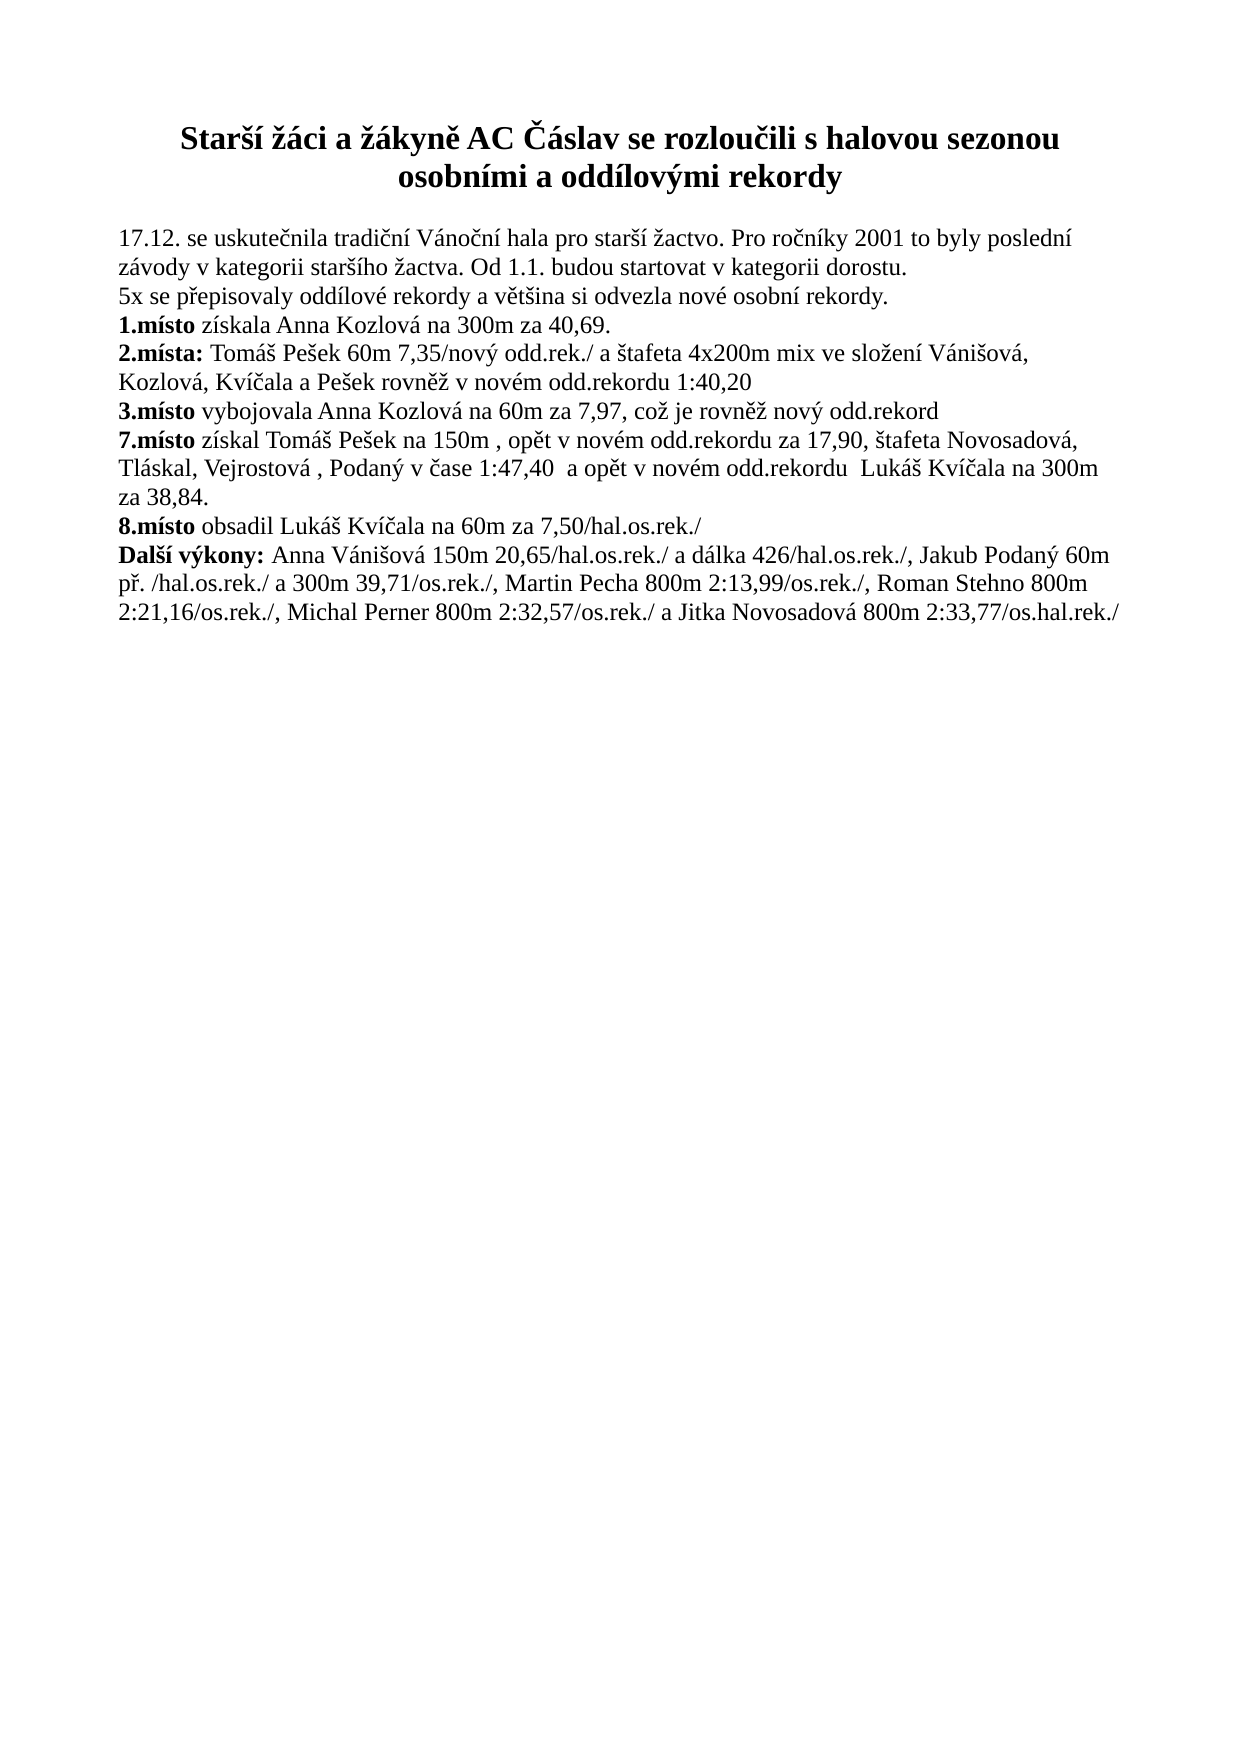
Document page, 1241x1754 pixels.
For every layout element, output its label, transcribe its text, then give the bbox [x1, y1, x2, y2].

text 1.místo získala Anna Kozlová na 300m za 40,69. [118, 310, 1122, 338]
text Další výkony: Anna Vánišová 150m 20,65/hal.os.rek./ a dálka 426/hal.os.rek./, Jakub Podaný 60m př. /hal.os.rek./ a 300m 39,71/os.rek./, Martin Pecha 800m 2:13,99/os.rek./, Roman Stehno 800m 2:21,16/os.rek./, Michal Perner 800m 2:32,57/os.rek./ a Jitka Novosadová 800m 2:33,77/os.hal.rek./ [118, 540, 1122, 626]
text 2.místa: Tomáš Pešek 60m 7,35/nový odd.rek./ a štafeta 4x200m mix ve složení Vánišová, Kozlová, Kvíčala a Pešek rovněž v novém odd.rekordu 1:40,20 [118, 338, 1122, 396]
text Starší žáci a žákyně AC Čáslav se rozloučili s halovou sezonou osobními a oddílovými rekordy [118, 118, 1122, 195]
text 17.12. se uskutečnila tradiční Vánoční hala pro starší žactvo. Pro ročníky 2001 to byly poslední závody v kategorii staršího žactva. Od 1.1. budou startovat v kategorii dorostu. [118, 223, 1122, 281]
text 3.místo vybojovala Anna Kozlová na 60m za 7,97, což je rovněž nový odd.rekord [118, 396, 1122, 425]
text 7.místo získal Tomáš Pešek na 150m , opět v novém odd.rekordu za 17,90, štafeta Novosadová, Tláskal, Vejrostová , Podaný v čase 1:47,40 a opět v novém odd.rekordu Lukáš Kvíčala na 300m za 38,84. [118, 425, 1122, 511]
text 8.místo obsadil Lukáš Kvíčala na 60m za 7,50/hal.os.rek./ [118, 511, 1122, 540]
text 5x se přepisovaly oddílové rekordy a většina si odvezla nové osobní rekordy. [118, 281, 1122, 310]
